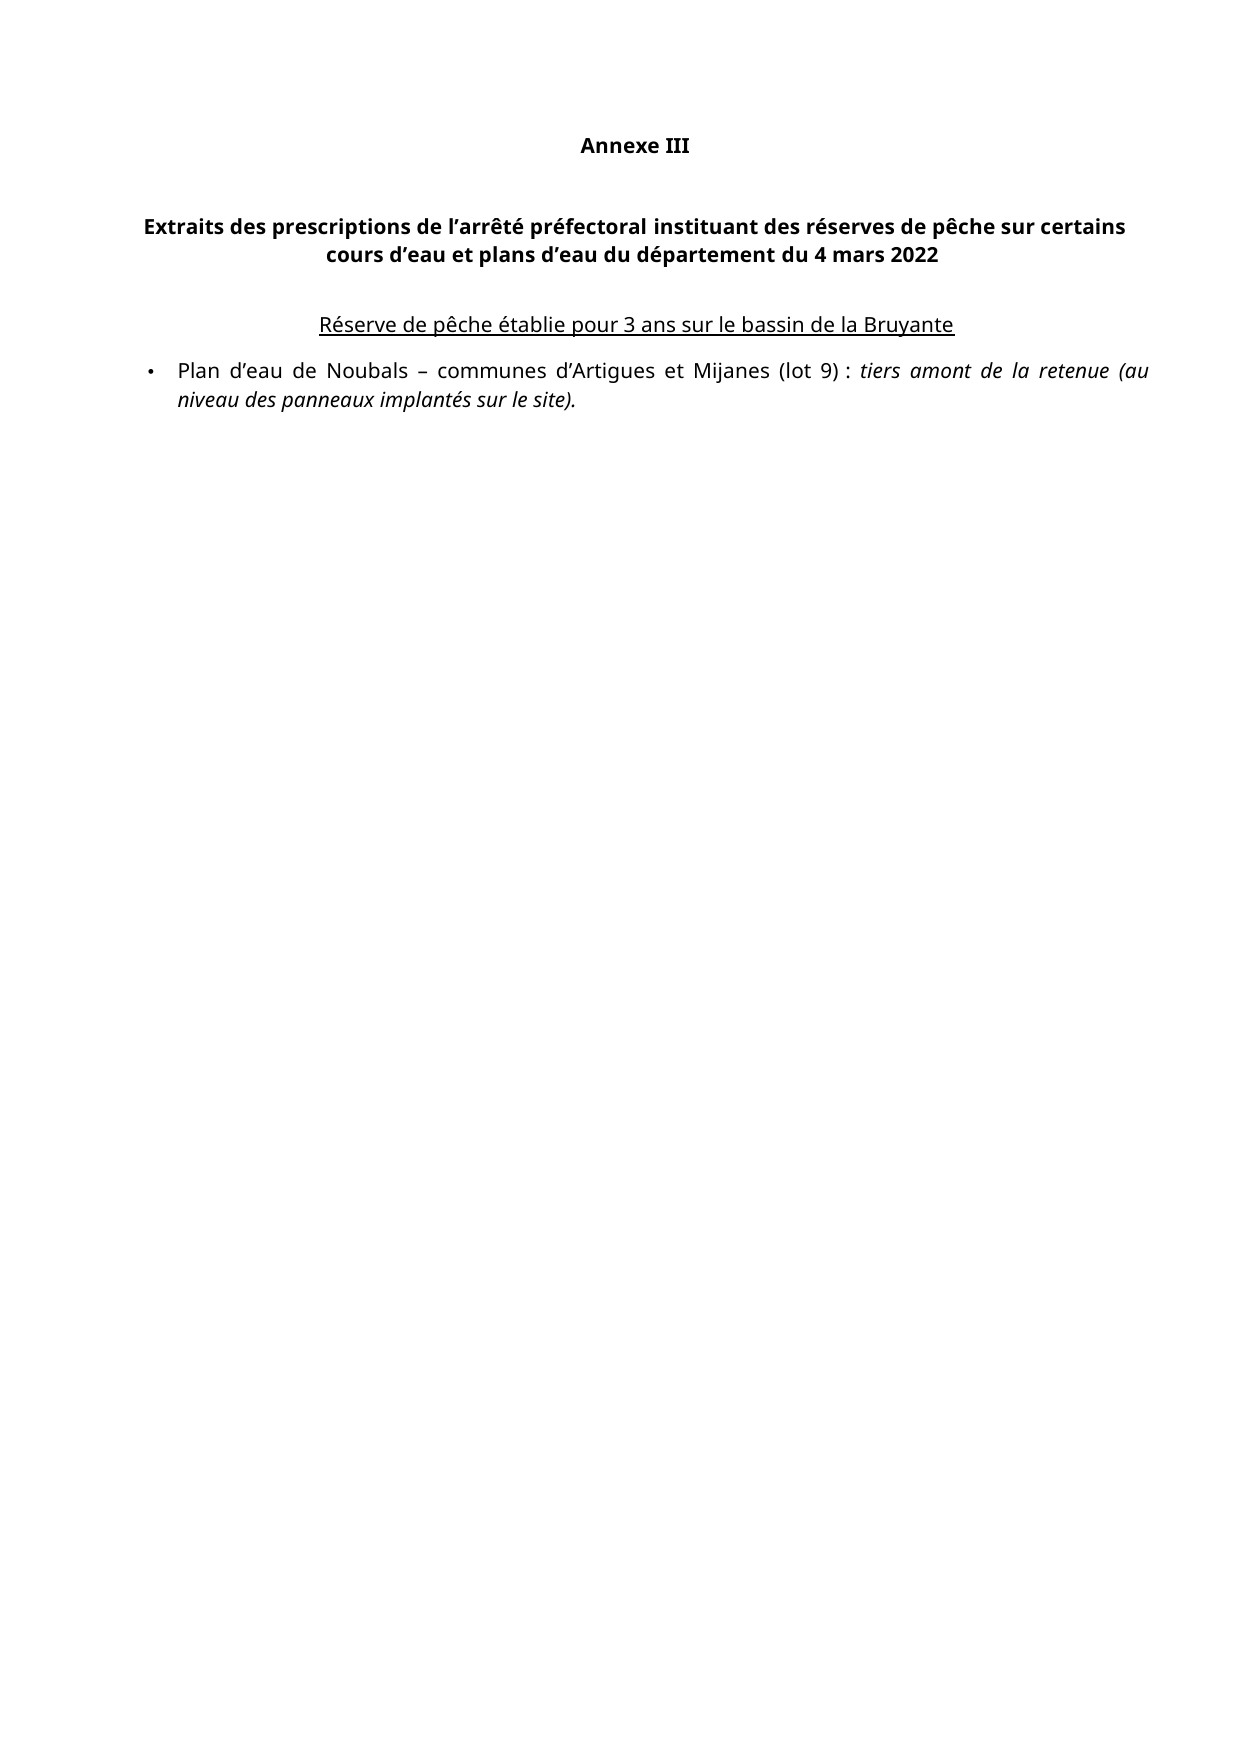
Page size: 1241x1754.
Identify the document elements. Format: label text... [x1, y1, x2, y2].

text Réserve de pêche établie pour 3 ans sur le bassin de la Bruyante [59, 310, 1151, 339]
list Plan d’eau de Noubals – communes d’Artigues et Mijanes (lot 9) : tiers amont de la retenue (au niveau des panneaux implantés sur le site). [148, 356, 1151, 413]
text Annexe III [118, 131, 1151, 160]
text Extraits des prescriptions de l’arrêté préfectoral instituant des réserves de pêche sur certains cours d’eau et plans d’eau du département du 4 mars 2022 [118, 212, 1151, 269]
